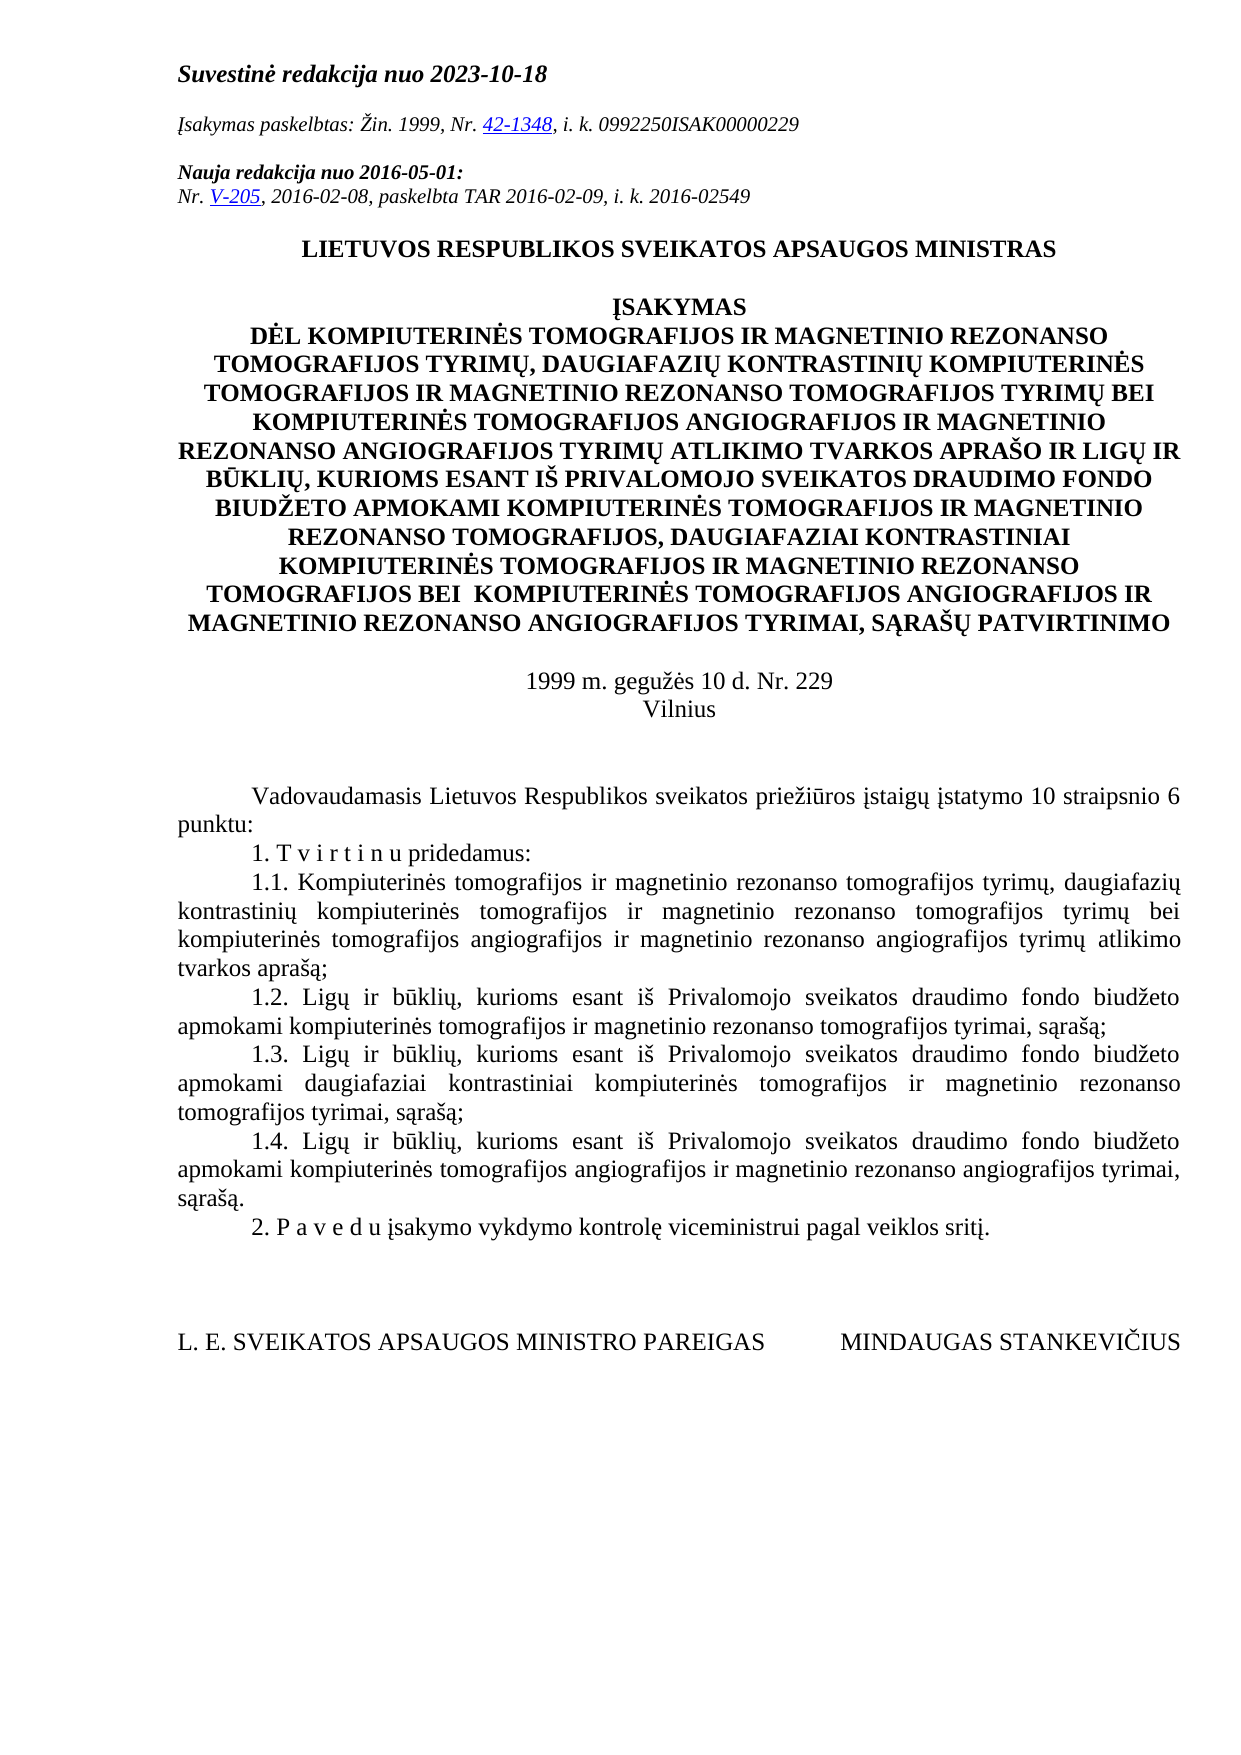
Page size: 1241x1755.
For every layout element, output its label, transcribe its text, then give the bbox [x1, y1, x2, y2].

text L. E. SVEIKATOS APSAUGOS MINISTRO PAREIGAS MINDAUGAS STANKEVIČIUS [177, 1327, 1181, 1356]
text Vadovaudamasis Lietuvos Respublikos sveikatos priežiūros įstaigų įstatymo 10 straipsnio 6 punktu: [177, 781, 1181, 838]
text 1.1. Kompiuterinės tomografijos ir magnetinio rezonanso tomografijos tyrimų, daugiafazių kontrastinių kompiuterinės tomografijos ir magnetinio rezonanso tomografijos tyrimų bei kompiuterinės tomografijos angiografijos ir magnetinio rezonanso angiografijos tyrimų atlikimo tvarkos aprašą; [177, 867, 1181, 982]
text LIETUVOS RESPUBLIKOS SVEIKATOS APSAUGOS MINISTRAS [177, 234, 1181, 263]
text DĖL KOMPIUTERINĖS TOMOGRAFIJOS IR MAGNETINIO REZONANSO TOMOGRAFIJOS TYRIMŲ, DAUGIAFAZIŲ KONTRASTINIŲ KOMPIUTERINĖS TOMOGRAFIJOS IR MAGNETINIO REZONANSO TOMOGRAFIJOS TYRIMŲ BEI KOMPIUTERINĖS TOMOGRAFIJOS ANGIOGRAFIJOS IR MAGNETINIO REZONANSO ANGIOGRAFIJOS TYRIMŲ ATLIKIMO TVARKOS APRAŠO IR LIGŲ IR BŪKLIŲ, KURIOMS ESANT IŠ PRIVALOMOJO SVEIKATOS DRAUDIMO FONDO BIUDŽETO APMOKAMI KOMPIUTERINĖS TOMOGRAFIJOS IR MAGNETINIO REZONANSO TOMOGRAFIJOS, DAUGIAFAZIAI KONTRASTINIAI KOMPIUTERINĖS TOMOGRAFIJOS IR MAGNETINIO REZONANSO TOMOGRAFIJOS BEI KOMPIUTERINĖS TOMOGRAFIJOS ANGIOGRAFIJOS IR MAGNETINIO REZONANSO ANGIOGRAFIJOS TYRIMAI, SĄRAŠŲ PATVIRTINIMO [177, 321, 1181, 637]
text Nauja redakcija nuo 2016-05-01: [177, 160, 1181, 184]
text 2. P a v e d u įsakymo vykdymo kontrolę viceministrui pagal veiklos sritį. [177, 1212, 1181, 1241]
text Nr. V-205, 2016-02-08, paskelbta TAR 2016-02-09, i. k. 2016-02549 [177, 184, 1181, 208]
text 1. T v i r t i n u pridedamus: [177, 838, 1181, 867]
text 1999 m. gegužės 10 d. Nr. 229 [177, 666, 1181, 694]
text 1.2. Ligų ir būklių, kurioms esant iš Privalomojo sveikatos draudimo fondo biudžeto apmokami kompiuterinės tomografijos ir magnetinio rezonanso tomografijos tyrimai, sąrašą; [177, 982, 1181, 1039]
text Vilnius [177, 694, 1181, 723]
text ĮSAKYMAS [177, 292, 1181, 321]
text 1.4. Ligų ir būklių, kurioms esant iš Privalomojo sveikatos draudimo fondo biudžeto apmokami kompiuterinės tomografijos angiografijos ir magnetinio rezonanso angiografijos tyrimai, sąrašą. [177, 1126, 1181, 1212]
text Įsakymas paskelbtas: Žin. 1999, Nr. 42-1348, i. k. 0992250ISAK00000229 [177, 112, 1181, 136]
text 1.3. Ligų ir būklių, kurioms esant iš Privalomojo sveikatos draudimo fondo biudžeto apmokami daugiafaziai kontrastiniai kompiuterinės tomografijos ir magnetinio rezonanso tomografijos tyrimai, sąrašą; [177, 1039, 1181, 1126]
text Suvestinė redakcija nuo 2023-10-18 [177, 59, 1181, 88]
